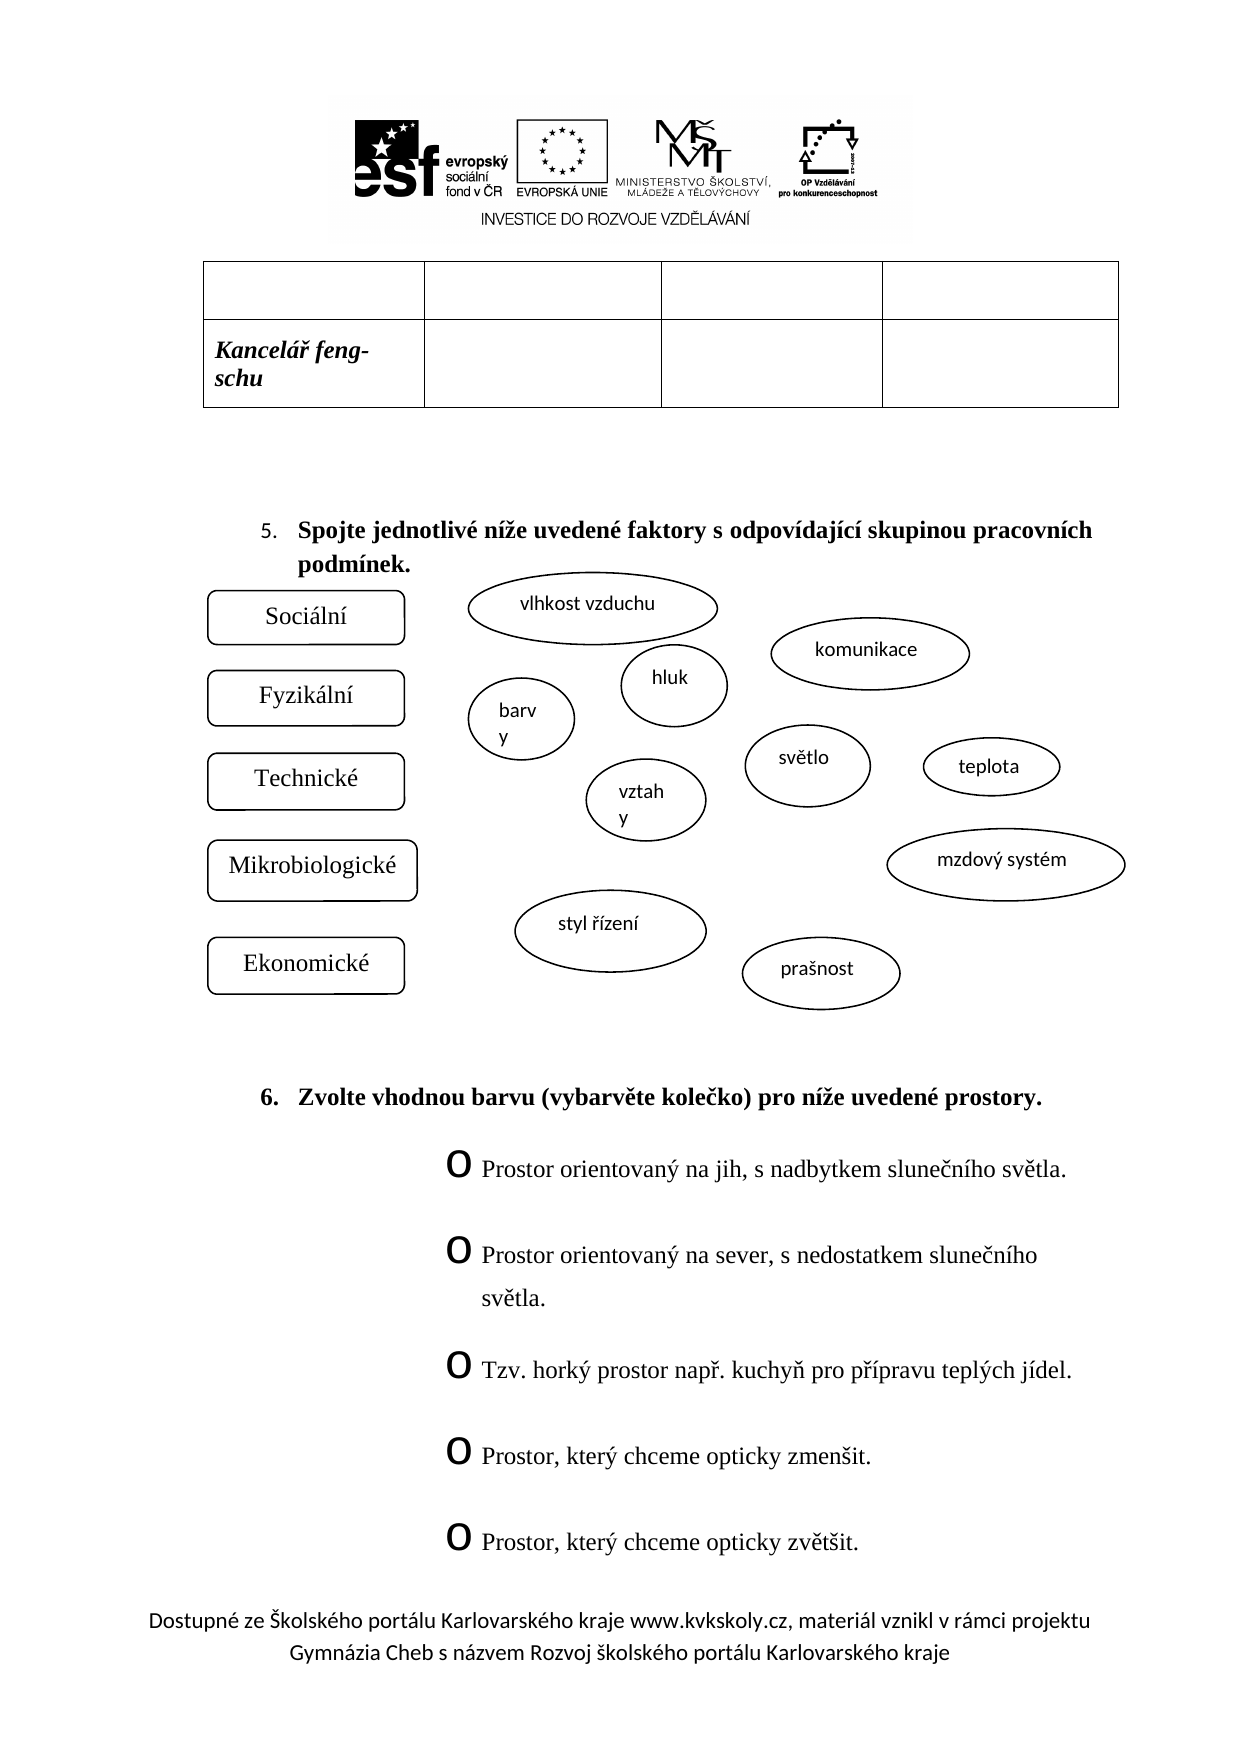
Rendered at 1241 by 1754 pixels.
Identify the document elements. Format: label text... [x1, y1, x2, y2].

list Zvolte vhodnou barvu (vybarvěte kolečko) pro níže uvedené prostory. [260, 1082, 1093, 1111]
table_cell [662, 320, 882, 407]
table_cell [883, 320, 1118, 407]
table_cell [425, 320, 661, 407]
list Prostor, který chceme opticky zvětšit. [444, 1509, 1093, 1565]
table_cell Kancelář feng-schu [204, 320, 424, 407]
list Prostor orientovaný na jih, s nadbytkem slunečního světla. [444, 1136, 1093, 1193]
list Prostor orientovaný na sever, s nedostatkem slunečního světla. [444, 1222, 1093, 1312]
table_cell [204, 262, 424, 319]
list Tzv. horký prostor např. kuchyň pro přípravu teplých jídel. [444, 1337, 1093, 1393]
picture [327, 95, 913, 244]
list Prostor, který chceme opticky zmenšit. [444, 1423, 1093, 1479]
table_cell [883, 262, 1118, 319]
table_cell [662, 262, 882, 319]
list Spojte jednotlivé níže uvedené faktory s odpovídající skupinou pracovních podmínek. [260, 515, 1093, 577]
table_cell [425, 262, 661, 319]
